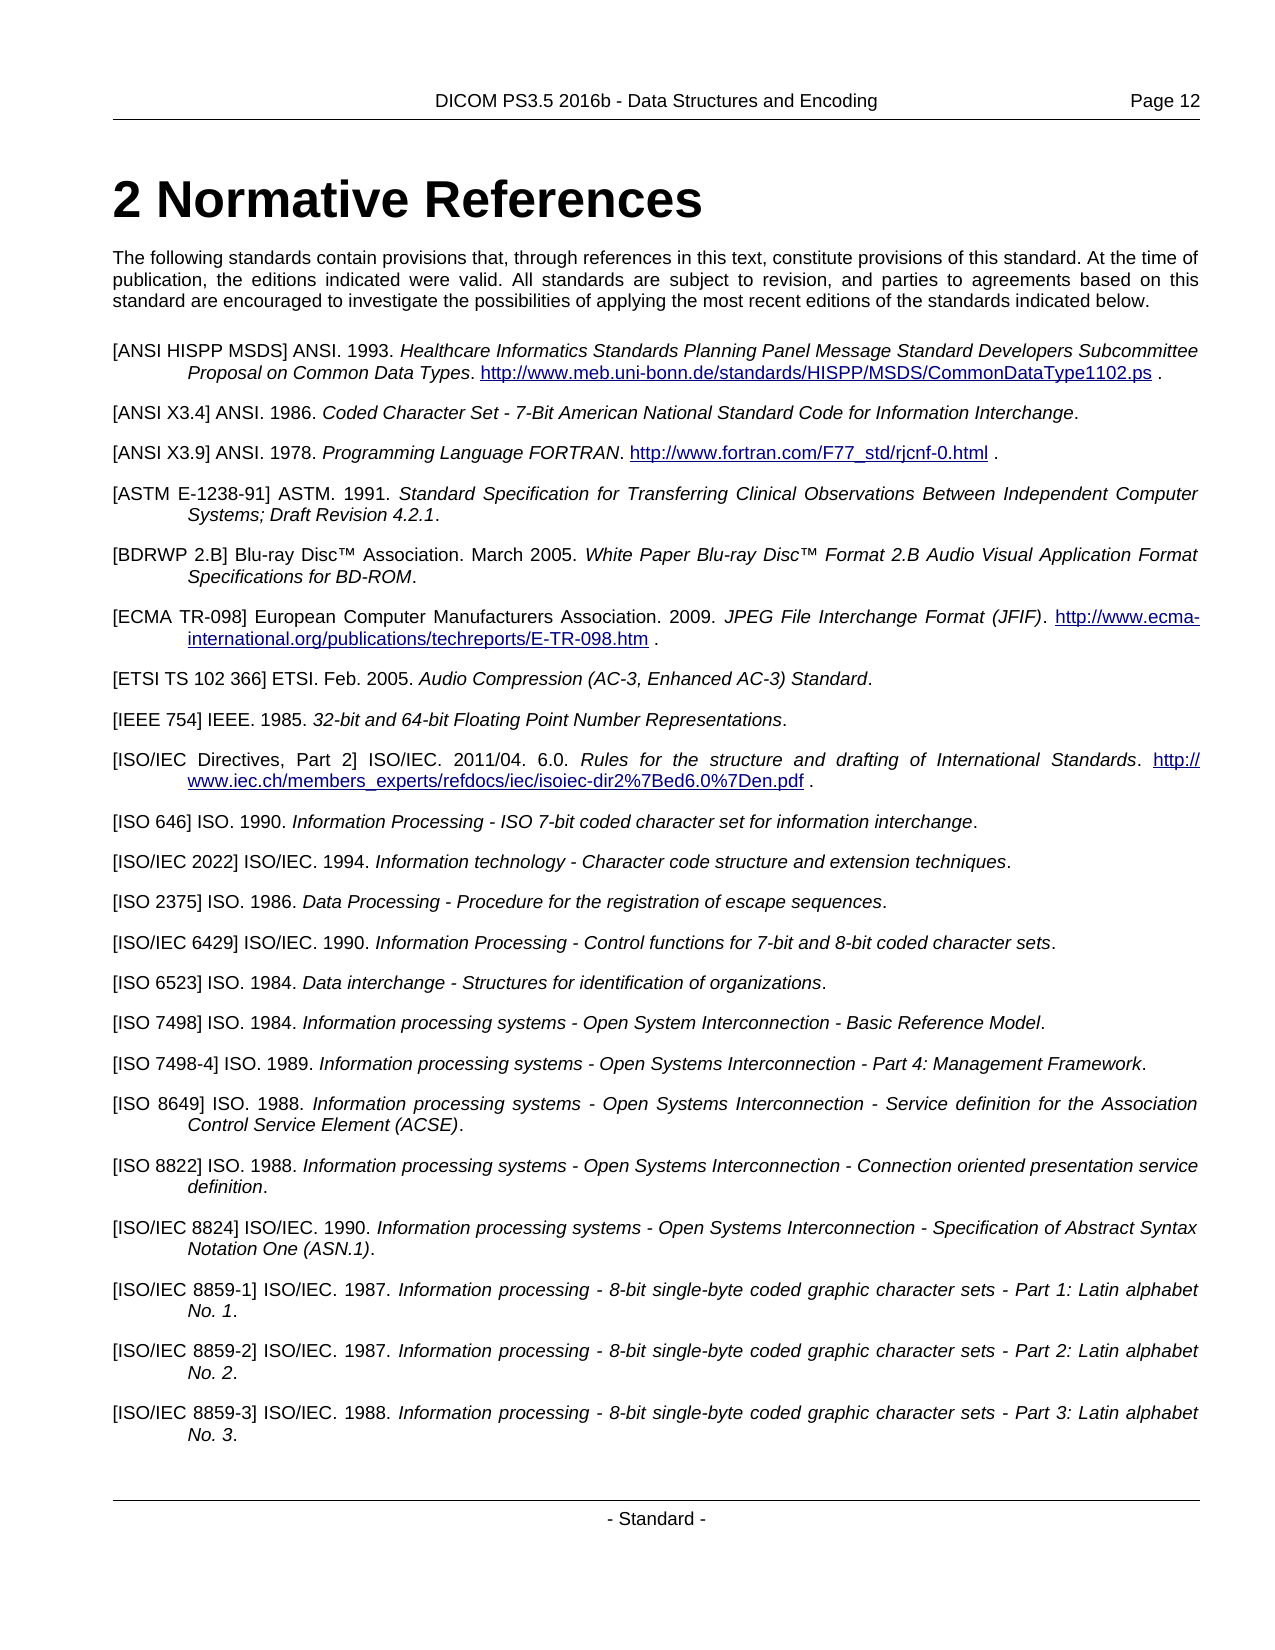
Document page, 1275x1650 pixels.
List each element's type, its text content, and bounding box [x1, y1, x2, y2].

text [ISO/IEC 2022] ISO/IEC. 1994. Information technology - Character code structure and extension techniques. [112, 851, 1200, 872]
text [ISO/IEC 8859-1] ISO/IEC. 1987. Information processing - 8-bit single-byte coded graphic character sets - Part 1: Latin alphabet No. 1. [112, 1278, 1200, 1321]
text 2 Normative References [112, 169, 1200, 228]
text [ISO 2375] ISO. 1986. Data Processing - Procedure for the registration of escape sequences. [112, 891, 1200, 913]
text [ETSI TS 102 366] ETSI. Feb. 2005. Audio Compression (AC-3, Enhanced AC-3) Standard. [112, 668, 1200, 689]
text [ISO/IEC 8859-3] ISO/IEC. 1988. Information processing - 8-bit single-byte coded graphic character sets - Part 3: Latin alphabet No. 3. [112, 1402, 1200, 1445]
text [ISO 6523] ISO. 1984. Data interchange - Structures for identification of organizations. [112, 972, 1200, 993]
text The following standards contain provisions that, through references in this text, constitute provisions of this standard. At the time of publication, the editions indicated were valid. All standards are subject to revision, and parties to agreements based on this standard are encouraged to investigate the possibilities of applying the most recent editions of the standards indicated below. [112, 247, 1200, 312]
text [ISO 8822] ISO. 1988. Information processing systems - Open Systems Interconnection - Connection oriented presentation service definition. [112, 1154, 1200, 1198]
text [ISO/IEC 8859-2] ISO/IEC. 1987. Information processing - 8-bit single-byte coded graphic character sets - Part 2: Latin alphabet No. 2. [112, 1340, 1200, 1383]
text [ISO/IEC 6429] ISO/IEC. 1990. Information Processing - Control functions for 7-bit and 8-bit coded character sets. [112, 931, 1200, 953]
text [BDRWP 2.B] Blu-ray Disc™ Association. March 2005. White Paper Blu-ray Disc™ Format 2.B Audio Visual Application Format Specifications for BD-ROM. [112, 544, 1200, 587]
text [ANSI HISPP MSDS] ANSI. 1993. Healthcare Informatics Standards Planning Panel Message Standard Developers Subcommittee Proposal on Common Data Types. http://​www.meb.uni-bonn.de/​standards/​HISPP/​MSDS/​CommonDataType1102.ps . [112, 340, 1200, 383]
text [ISO 7498-4] ISO. 1989. Information processing systems - Open Systems Interconnection - Part 4: Management Framework. [112, 1052, 1200, 1074]
text [ECMA TR-098] European Computer Manufacturers Association. 2009. JPEG File Interchange Format (JFIF). http://​www.ecma-international.org/​publications/​techreports/​E-TR-098.htm . [112, 606, 1200, 649]
text [ISO 7498] ISO. 1984. Information processing systems - Open System Interconnection - Basic Reference Model. [112, 1012, 1200, 1034]
text [ANSI X3.4] ANSI. 1986. Coded Character Set - 7-Bit American National Standard Code for Information Interchange. [112, 402, 1200, 423]
text [ANSI X3.9] ANSI. 1978. Programming Language FORTRAN. http://​www.fortran.com/​F77_std/​rjcnf-0.html . [112, 442, 1200, 464]
text [ISO 646] ISO. 1990. Information Processing - ISO 7-bit coded character set for information interchange. [112, 811, 1200, 832]
text [ISO/IEC 8824] ISO/IEC. 1990. Information processing systems - Open Systems Interconnection - Specification of Abstract Syntax Notation One (ASN.1). [112, 1216, 1200, 1259]
text [ISO 8649] ISO. 1988. Information processing systems - Open Systems Interconnection - Service definition for the Association Control Service Element (ACSE). [112, 1093, 1200, 1136]
text [ISO/IEC Directives, Part 2] ISO/IEC. 2011/04. 6.0. Rules for the structure and drafting of International Standards. http://​www.iec.ch/​members_experts/​refdocs/​iec/​isoiec-dir2%7Bed6.0%7Den.pdf . [112, 749, 1200, 792]
text [IEEE 754] IEEE. 1985. 32-bit and 64-bit Floating Point Number Representations. [112, 708, 1200, 730]
text [ASTM E-1238-91] ASTM. 1991. Standard Specification for Transferring Clinical Observations Between Independent Computer Systems; Draft Revision 4.2.1. [112, 482, 1200, 526]
